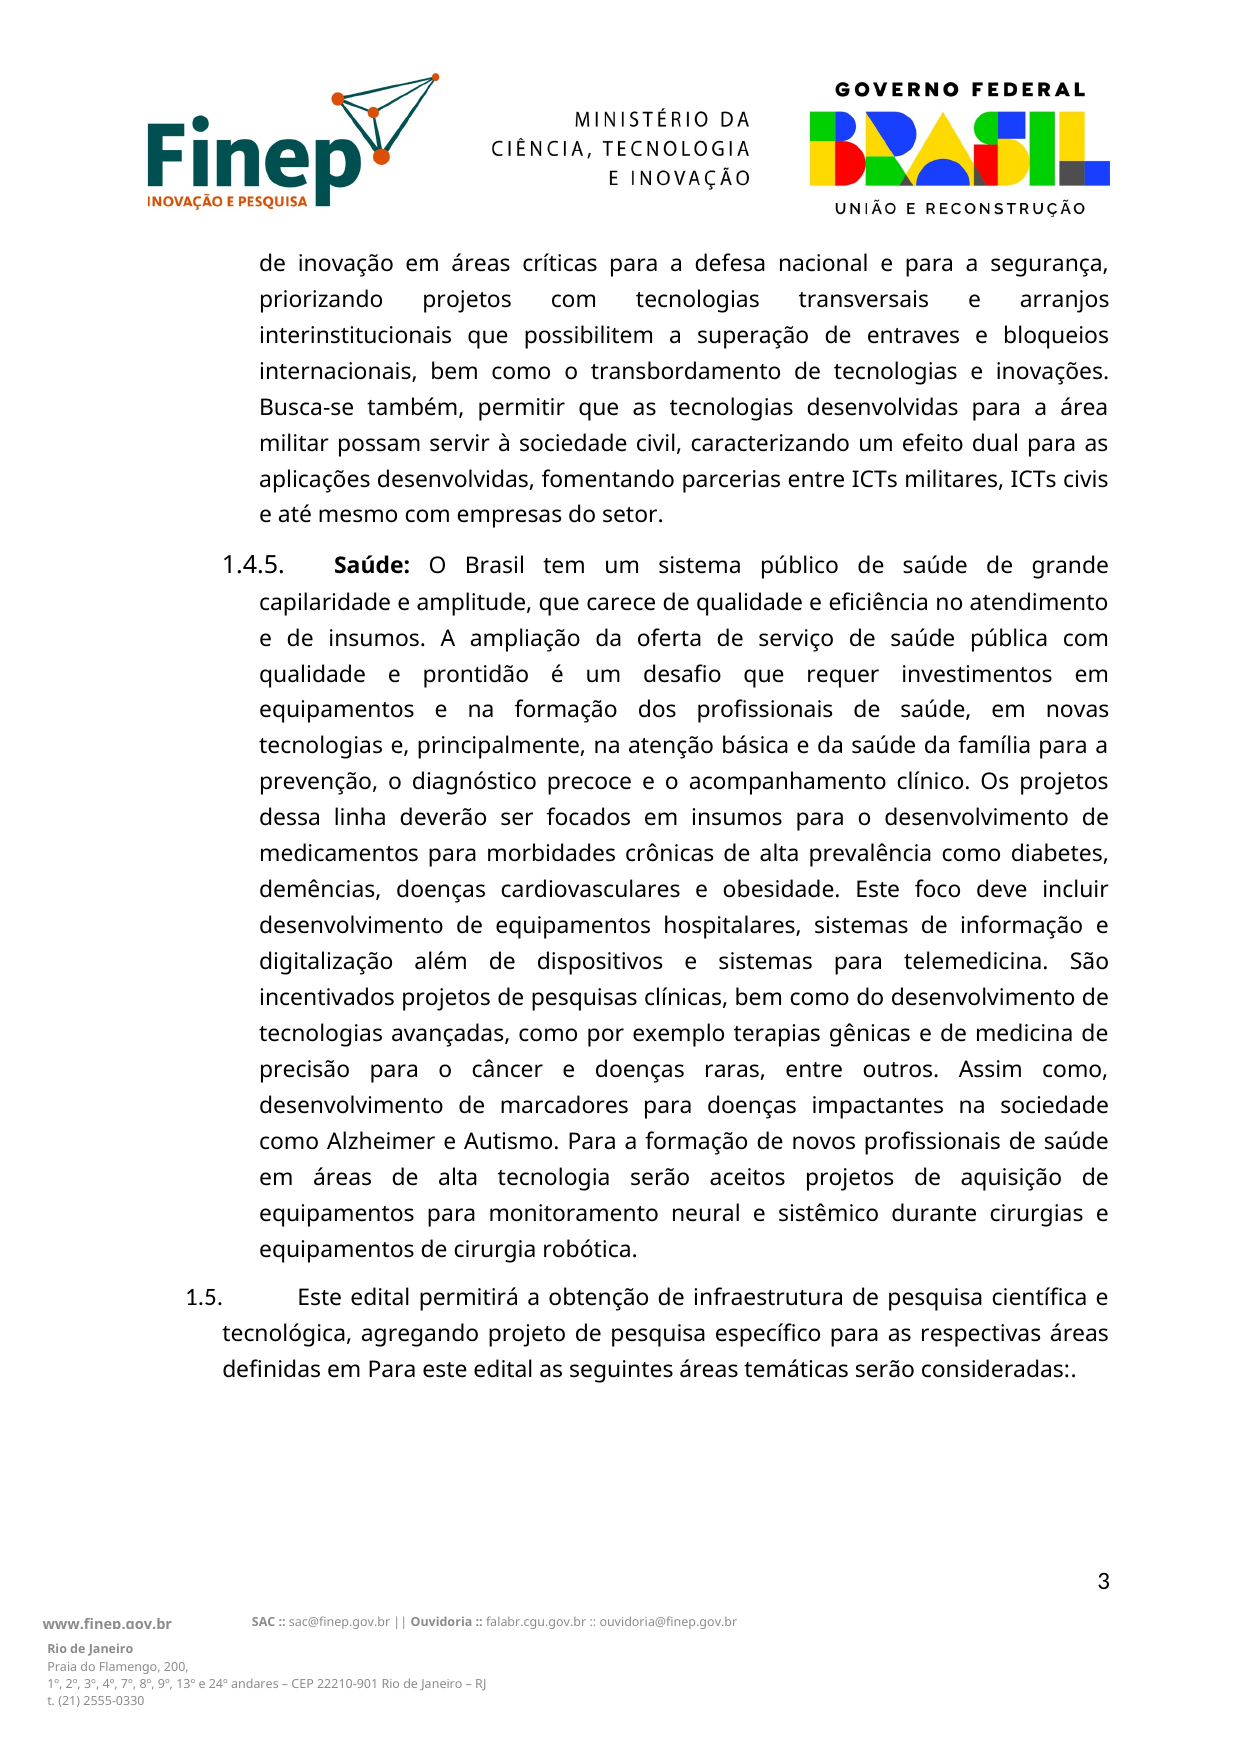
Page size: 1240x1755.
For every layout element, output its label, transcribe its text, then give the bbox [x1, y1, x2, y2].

list de inovação em áreas críticas para a defesa nacional e para a segurança, priorizando projetos com tecnologias transversais e arranjos interinstitucionais que possibilitem a superação de entraves e bloqueios internacionais, bem como o transbordamento de tecnologias e inovações. Busca-se também, permitir que as tecnologias desenvolvidas para a área militar possam servir à sociedade civil, caracterizando um efeito dual para as aplicações desenvolvidas, fomentando parcerias entre ICTs militares, ICTs civis e até mesmo com empresas do setor. [222, 247, 1110, 530]
list Este edital permitirá a obtenção de infraestrutura de pesquisa científica e tecnológica, agregando projeto de pesquisa específico para as respectivas áreas definidas em 1.4. [185, 1281, 1110, 1384]
list Saúde: O Brasil tem um sistema público de saúde de grande capilaridade e amplitude, que carece de qualidade e eficiência no atendimento e de insumos. A ampliação da oferta de serviço de saúde pública com qualidade e prontidão é um desafio que requer investimentos em equipamentos e na formação dos profissionais de saúde, em novas tecnologias e, principalmente, na atenção básica e da saúde da família para a prevenção, o diagnóstico precoce e o acompanhamento clínico. Os projetos dessa linha deverão ser focados em insumos para o desenvolvimento de medicamentos para morbidades crônicas de alta prevalência como diabetes, demências, doenças cardiovasculares e obesidade. Este foco deve incluir desenvolvimento de equipamentos hospitalares, sistemas de informação e digitalização além de dispositivos e sistemas para telemedicina. São incentivados projetos de pesquisas clínicas, bem como do desenvolvimento de tecnologias avançadas, como por exemplo terapias gênicas e de medicina de precisão para o câncer e doenças raras, entre outros. Assim como, desenvolvimento de marcadores para doenças impactantes na sociedade como Alzheimer e Autismo. Para a formação de novos profissionais de saúde em áreas de alta tecnologia serão aceitos projetos de aquisição de equipamentos para monitoramento neural e sistêmico durante cirurgias e equipamentos de cirurgia robótica. [222, 547, 1110, 1264]
